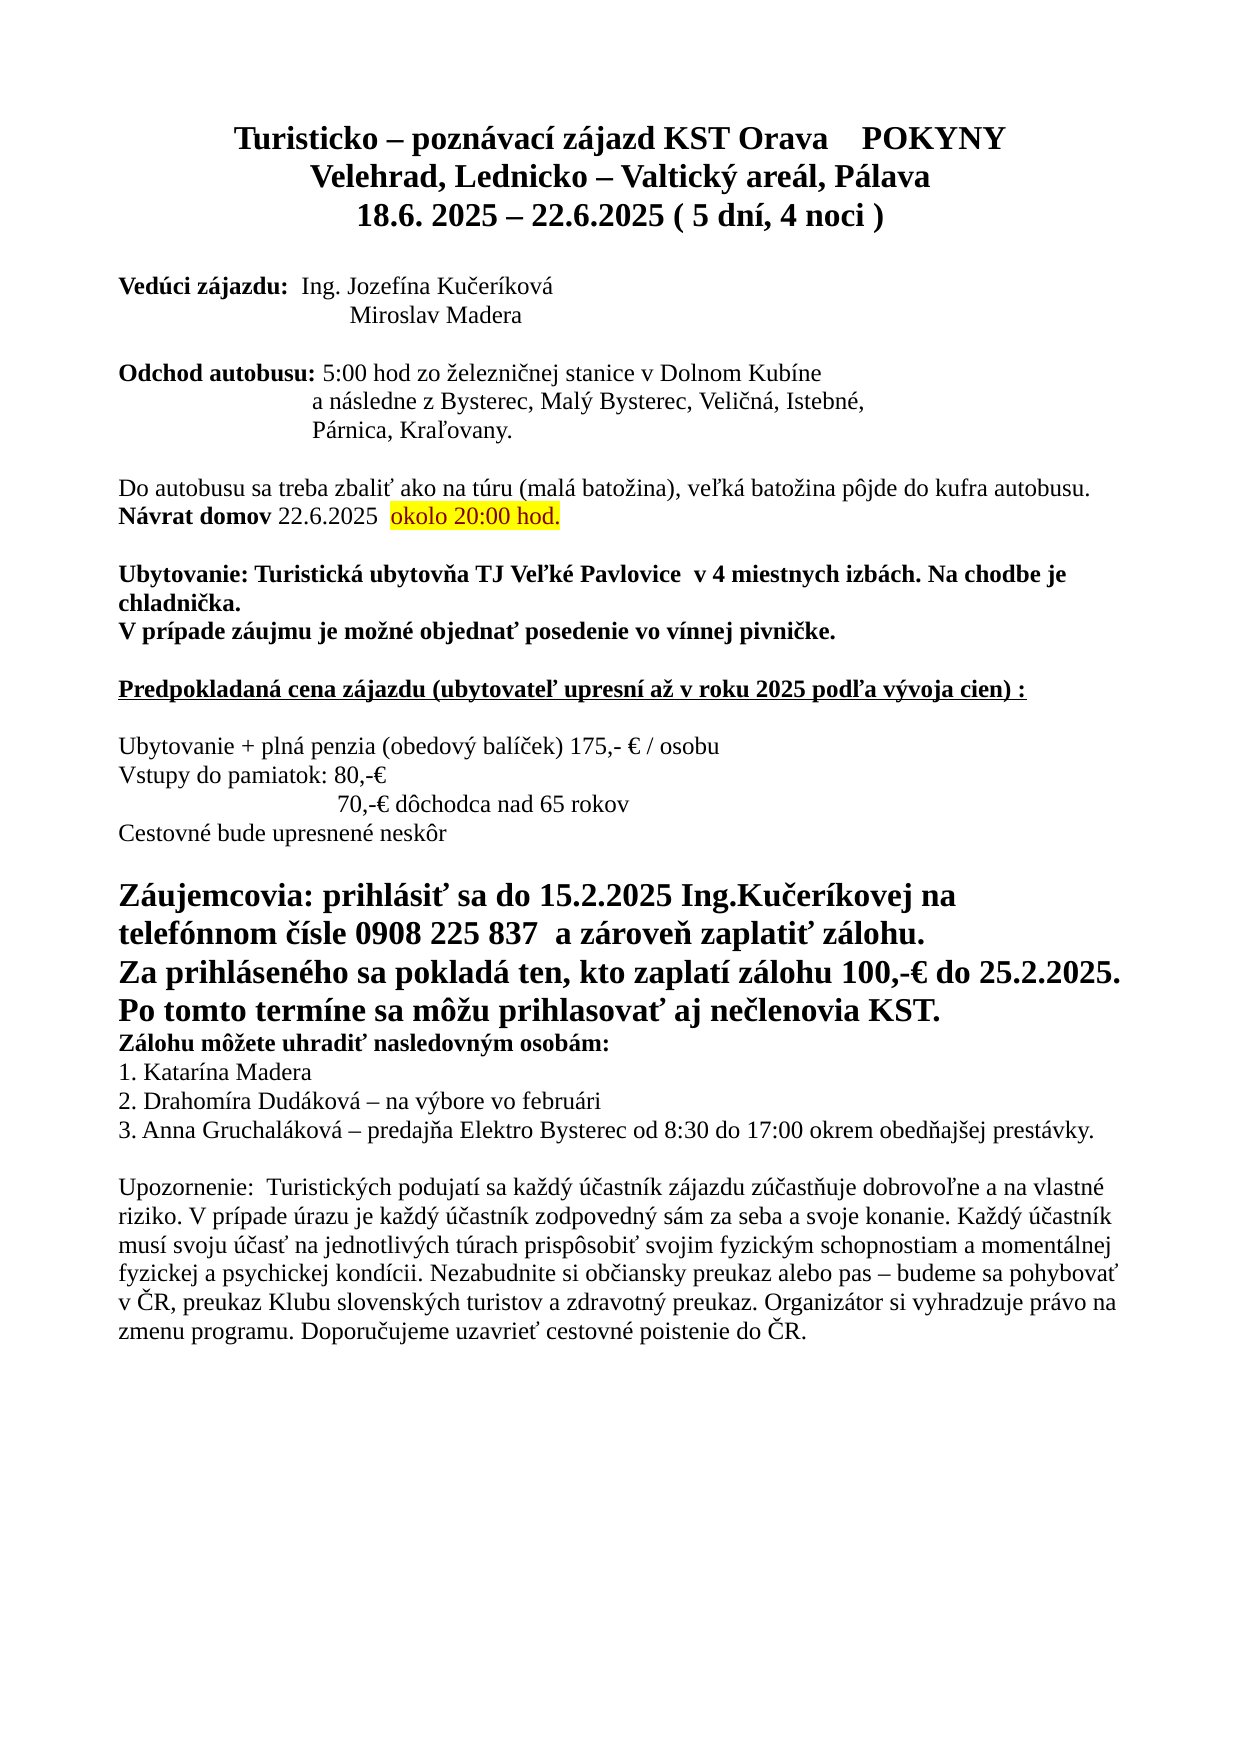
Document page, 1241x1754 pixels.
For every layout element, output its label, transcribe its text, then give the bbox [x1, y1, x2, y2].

text V prípade záujmu je možné objednať posedenie vo vínnej pivničke. [118, 616, 1122, 645]
text Zálohu môžete uhradiť nasledovným osobám: [118, 1028, 1122, 1057]
text Ubytovanie: Turistická ubytovňa TJ Veľké Pavlovice v 4 miestnych izbách. Na chodbe je chladnička. [118, 559, 1122, 616]
text 3. Anna Gruchaláková – predajňa Elektro Bysterec od 8:30 do 17:00 okrem obedňajšej prestávky. [118, 1115, 1122, 1143]
text Párnica, Kraľovany. [118, 415, 1122, 444]
text Za prihláseného sa pokladá ten, kto zaplatí zálohu 100,-€ do 25.2.2025. [118, 952, 1122, 990]
text Po tomto termíne sa môžu prihlasovať aj nečlenovia KST. [118, 990, 1122, 1028]
text Cestovné bude upresnené neskôr [118, 818, 1122, 846]
text Vstupy do pamiatok: 80,-€ [118, 760, 1122, 789]
text 1. Katarína Madera [118, 1057, 1122, 1086]
text Miroslav Madera [118, 300, 1122, 329]
text 2. Drahomíra Dudáková – na výbore vo februári [118, 1086, 1122, 1115]
text Odchod autobusu: 5:00 hod zo železničnej stanice v Dolnom Kubíne [118, 358, 1122, 386]
text Predpokladaná cena zájazdu (ubytovateľ upresní až v roku 2025 podľa vývoja cien) : [118, 674, 1122, 703]
text Velehrad, Lednicko – Valtický areál, Pálava [118, 156, 1122, 195]
text Upozornenie: Turistických podujatí sa každý účastník zájazdu zúčastňuje dobrovoľne a na vlastné riziko. V prípade úrazu je každý účastník zodpovedný sám za seba a svoje konanie. Každý účastník musí svoju účasť na jednotlivých túrach prispôsobiť svojim fyzickým schopnostiam a momentálnej fyzickej a psychickej kondícii. Nezabudnite si občiansky preukaz alebo pas – budeme sa pohybovať v ČR, preukaz Klubu slovenských turistov a zdravotný preukaz. Organizátor si vyhradzuje právo na zmenu programu. Doporučujeme uzavrieť cestovné poistenie do ČR. [118, 1172, 1122, 1345]
text a následne z Bysterec, Malý Bysterec, Veličná, Istebné, [118, 386, 1122, 415]
text Ubytovanie + plná penzia (obedový balíček) 175,- € / osobu [118, 731, 1122, 760]
text 18.6. 2025 – 22.6.2025 ( 5 dní, 4 noci ) [118, 195, 1122, 233]
text Záujemcovia: prihlásiť sa do 15.2.2025 Ing.Kučeríkovej na telefónnom čísle 0908 225 837 a zároveň zaplatiť zálohu. [118, 875, 1122, 952]
text 70,-€ dôchodca nad 65 rokov [118, 789, 1122, 818]
text Do autobusu sa treba zbaliť ako na túru (malá batožina), veľká batožina pôjde do kufra autobusu. [118, 473, 1122, 501]
text Turisticko – poznávací zájazd KST Orava POKYNY [118, 118, 1122, 156]
text Návrat domov 22.6.2025 okolo 20:00 hod. [118, 501, 1122, 530]
text Vedúci zájazdu: Ing. Jozefína Kučeríková [118, 271, 1122, 300]
